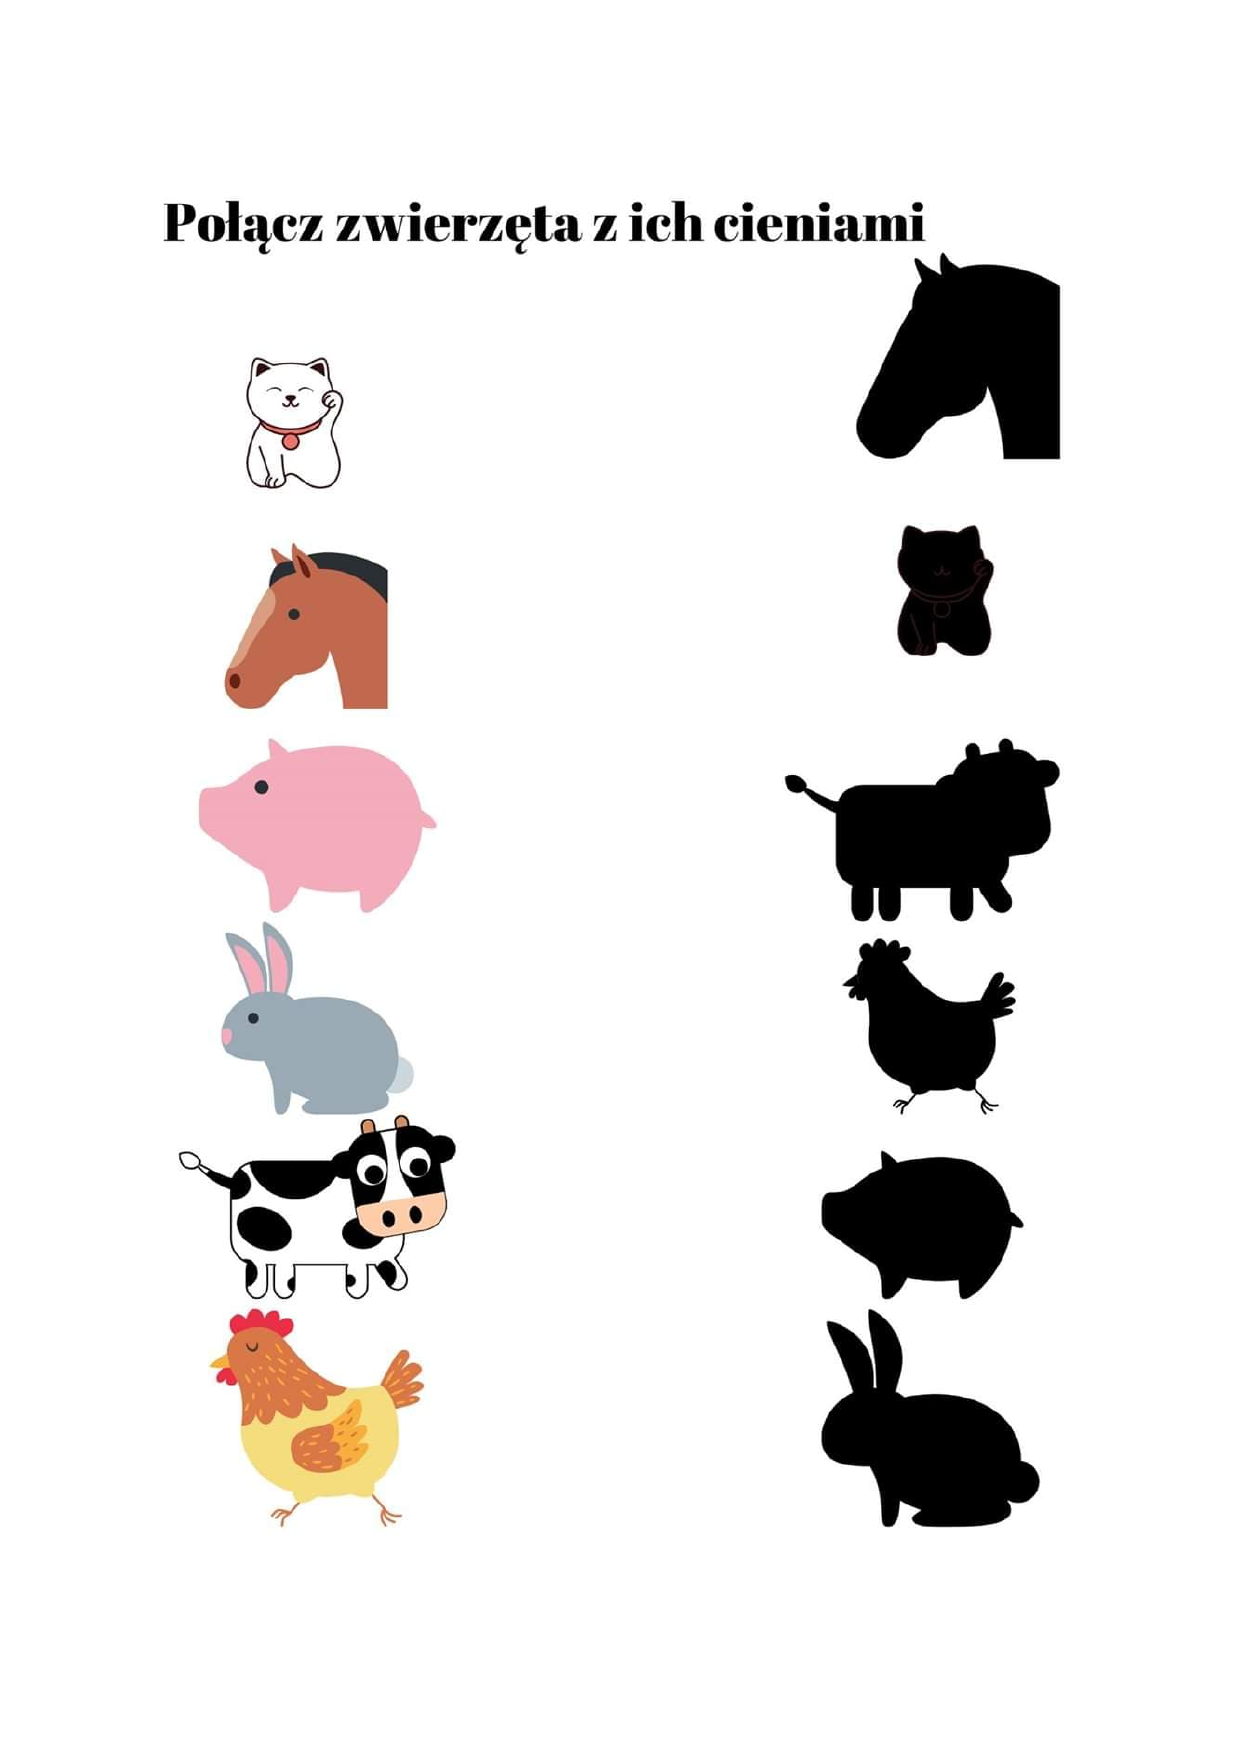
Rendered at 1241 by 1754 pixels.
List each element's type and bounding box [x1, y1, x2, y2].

picture [118, 151, 1123, 1571]
